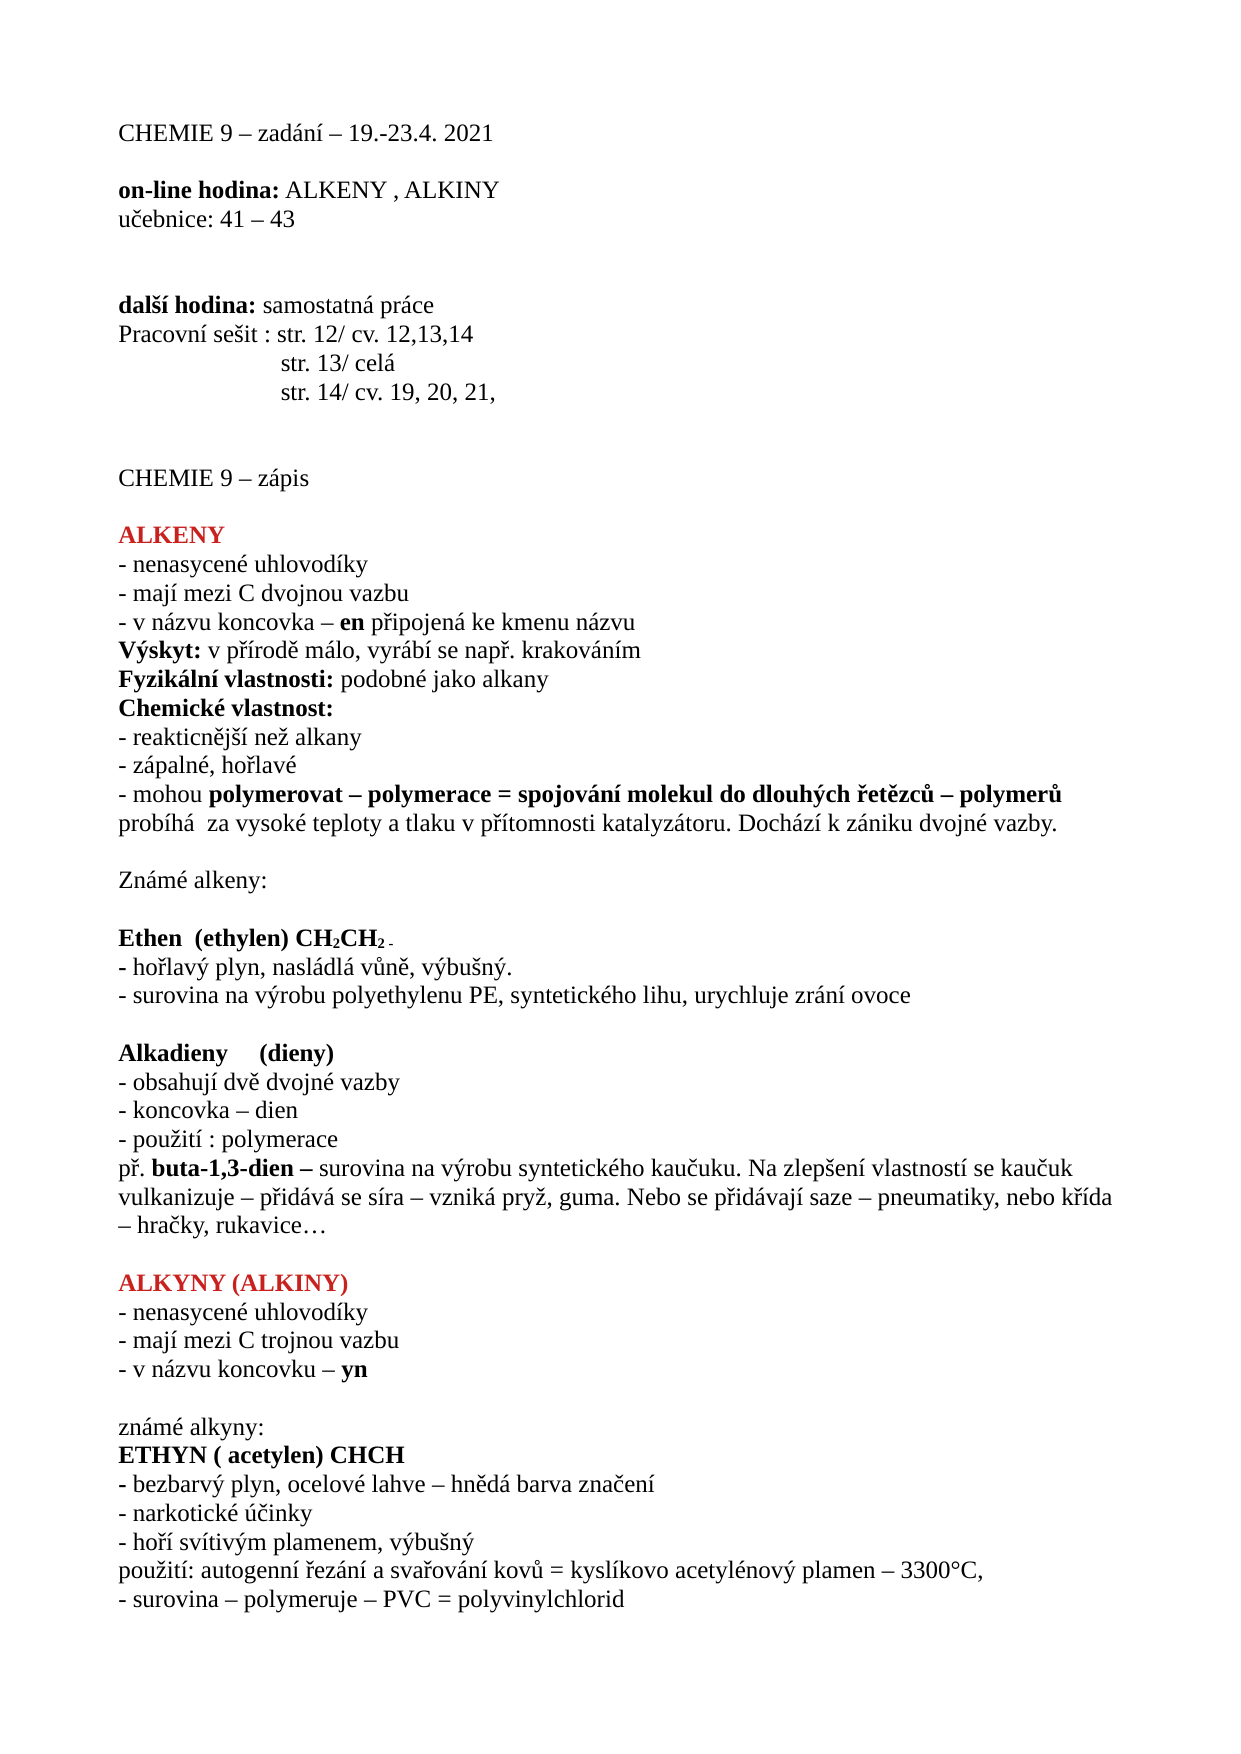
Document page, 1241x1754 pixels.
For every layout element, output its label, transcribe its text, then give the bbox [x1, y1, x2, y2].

text - bezbarvý plyn, ocelové lahve – hnědá barva značení [118, 1469, 1122, 1498]
text - surovina – polymeruje – PVC = polyvinylchlorid [118, 1584, 1122, 1613]
text - narkotické účinky [118, 1498, 1122, 1527]
text - zápalné, hořlavé [118, 751, 1122, 779]
text - koncovka – dien [118, 1096, 1122, 1124]
text on-line hodina: ALKENY , ALKINY [118, 176, 1122, 204]
text Pracovní sešit : str. 12/ cv. 12,13,14 [118, 319, 1122, 348]
text Výskyt: v přírodě málo, vyrábí se např. krakováním [118, 636, 1122, 664]
text str. 13/ celá [118, 348, 1122, 377]
text - hořlavý plyn, nasládlá vůně, výbušný. [118, 952, 1122, 981]
text - mohou polymerovat – polymerace = spojování molekul do dlouhých řetězců – polymerů [118, 779, 1122, 808]
text ALKENY [118, 521, 1122, 549]
text - reakticnější než alkany [118, 722, 1122, 751]
text - obsahují dvě dvojné vazby [118, 1067, 1122, 1096]
text - v názvu koncovka – en připojená ke kmenu názvu [118, 607, 1122, 636]
text ALKYNY (ALKINY) [118, 1268, 1122, 1297]
text Fyzikální vlastnosti: podobné jako alkany [118, 664, 1122, 693]
text CHEMIE 9 – zápis [118, 463, 1122, 492]
text probíhá za vysoké teploty a tlaku v přítomnosti katalyzátoru. Dochází k zániku dvojné vazby. [118, 808, 1122, 837]
text př. buta-1,3-dien – surovina na výrobu syntetického kaučuku. Na zlepšení vlastností se kaučuk vulkanizuje – přidává se síra – vzniká pryž, guma. Nebo se přidávají saze – pneumatiky, nebo křída – hračky, rukavice… [118, 1153, 1122, 1239]
text - mají mezi C dvojnou vazbu [118, 578, 1122, 607]
text Chemické vlastnost: [118, 693, 1122, 722]
text CHEMIE 9 – zadání – 19.-23.4. 2021 [118, 118, 1122, 147]
text Alkadieny (dieny) [118, 1038, 1122, 1067]
text známé alkyny: [118, 1412, 1122, 1441]
text učebnice: 41 – 43 [118, 204, 1122, 233]
text - použití : polymerace [118, 1124, 1122, 1153]
text použití: autogenní řezání a svařování kovů = kyslíkovo acetylénový plamen – 3300°C, [118, 1556, 1122, 1584]
text Známé alkeny: [118, 866, 1122, 894]
text - v názvu koncovku – yn [118, 1354, 1122, 1383]
text ETHYN ( acetylen) CHCH [118, 1441, 1122, 1469]
text - hoří svítivým plamenem, výbušný [118, 1527, 1122, 1556]
text Ethen (ethylen) CH2CH2 - [118, 923, 1122, 952]
text - mají mezi C trojnou vazbu [118, 1326, 1122, 1354]
text další hodina: samostatná práce [118, 291, 1122, 319]
text - nenasycené uhlovodíky [118, 549, 1122, 578]
text - surovina na výrobu polyethylenu PE, syntetického lihu, urychluje zrání ovoce [118, 981, 1122, 1009]
text str. 14/ cv. 19, 20, 21, [118, 377, 1122, 406]
text - nenasycené uhlovodíky [118, 1297, 1122, 1326]
